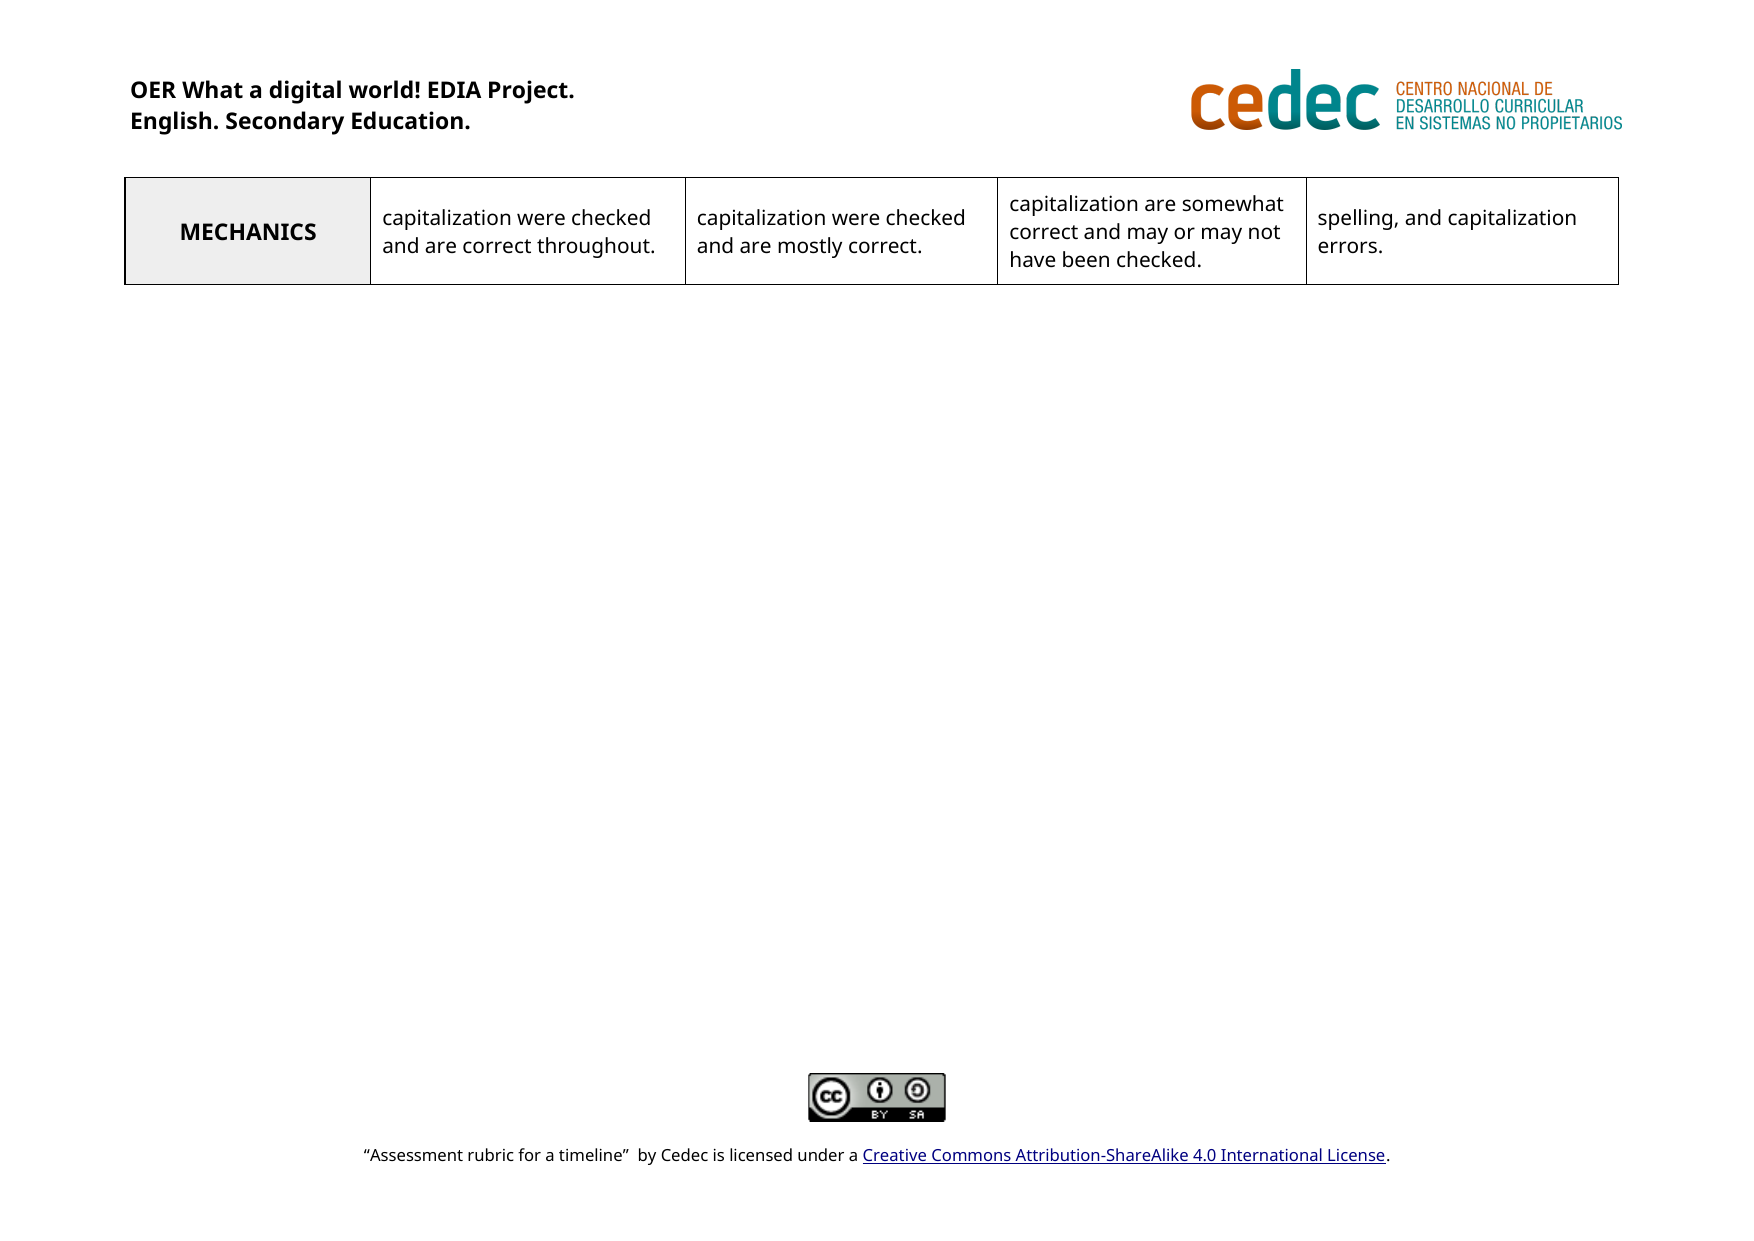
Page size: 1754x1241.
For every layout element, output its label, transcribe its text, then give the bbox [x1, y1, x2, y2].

table_cell spelling, and capitalization errors. [1307, 178, 1618, 284]
table_cell capitalization are somewhat correct and may or may not have been checked. [998, 178, 1306, 284]
table_cell capitalization were checked and are mostly correct. [686, 178, 997, 284]
table_cell capitalization were checked and are correct throughout. [371, 178, 685, 284]
table_cell MECHANICS [126, 178, 370, 284]
picture [808, 1073, 946, 1122]
picture [1191, 69, 1622, 130]
